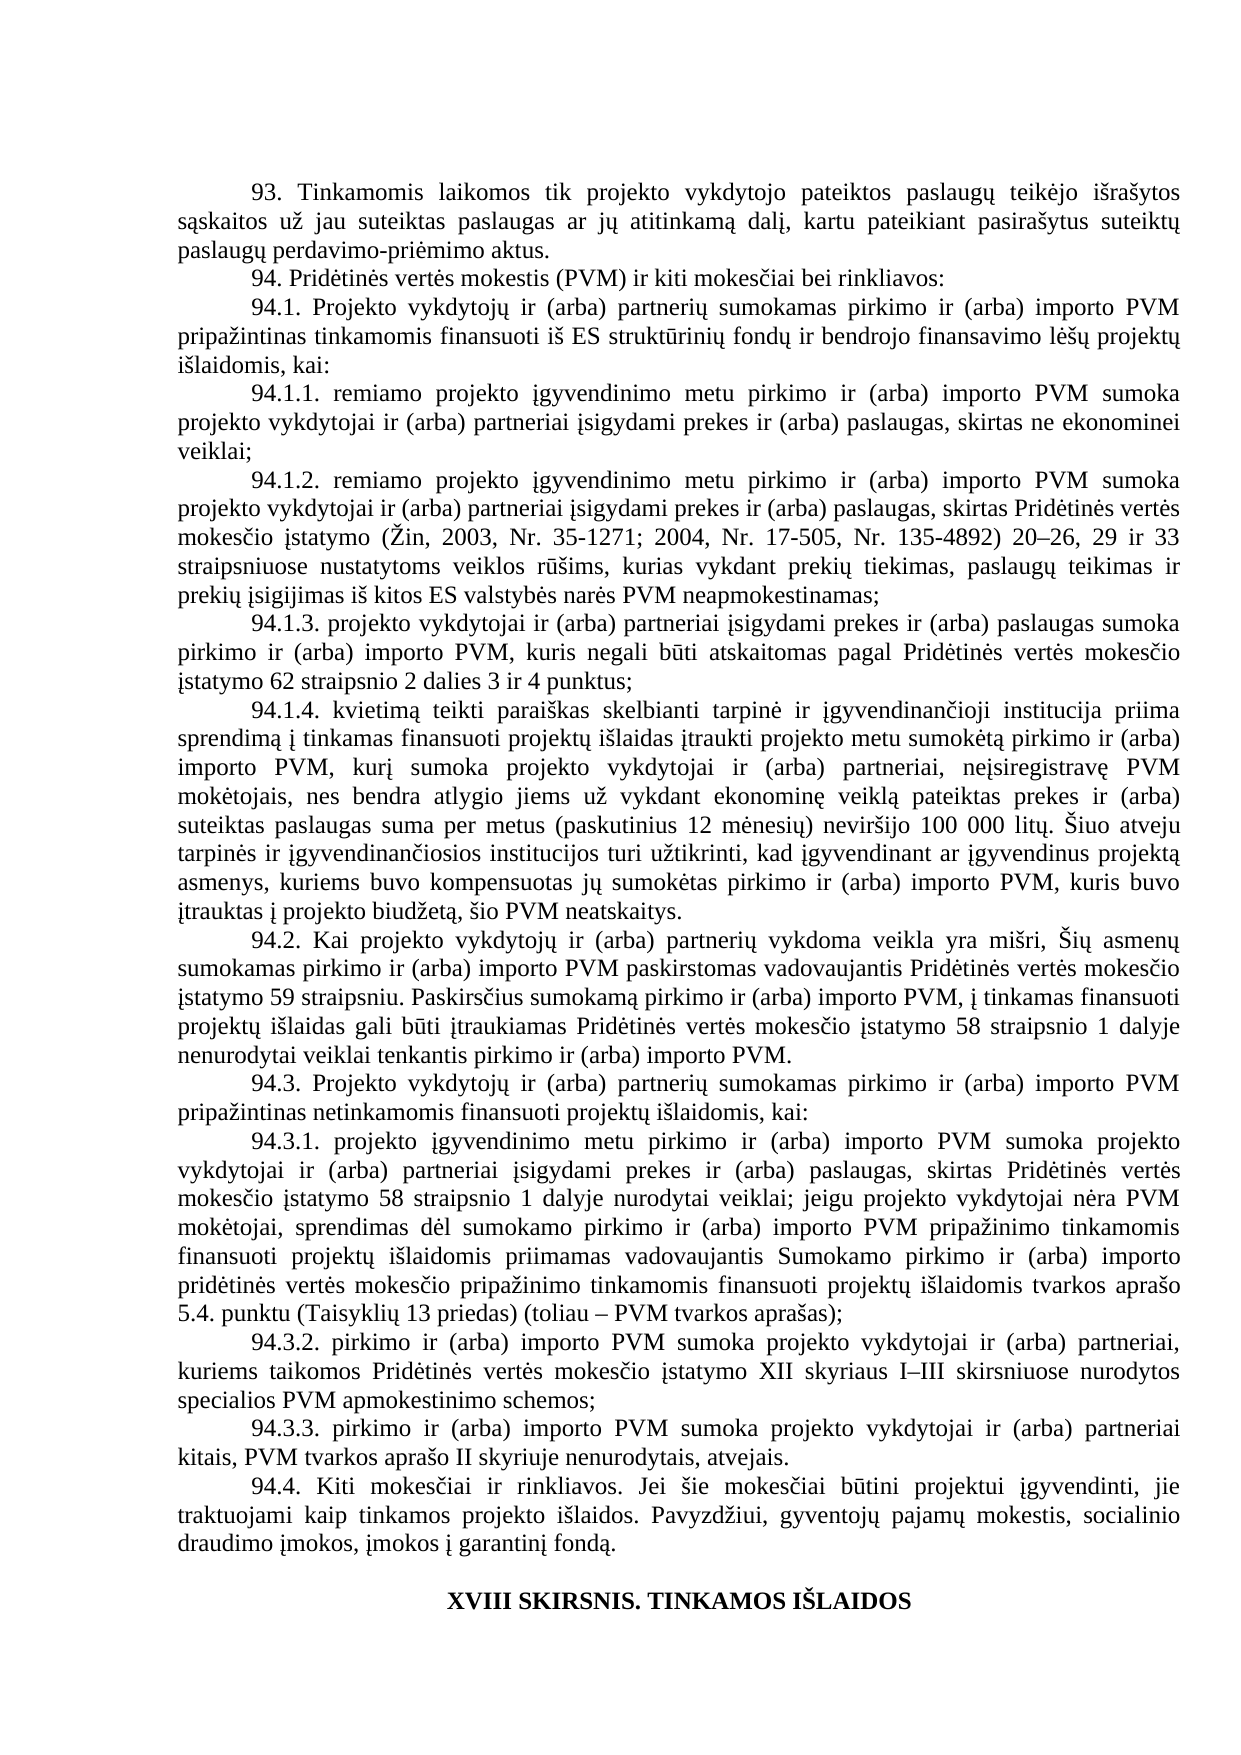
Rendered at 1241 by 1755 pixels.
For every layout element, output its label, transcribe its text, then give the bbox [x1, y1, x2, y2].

text 94.1.4. kvietimą teikti paraiškas skelbianti tarpinė ir įgyvendinančioji institucija priima sprendimą į tinkamas finansuoti projektų išlaidas įtraukti projekto metu sumokėtą pirkimo ir (arba) importo PVM, kurį sumoka projekto vykdytojai ir (arba) partneriai, neįsiregistravę PVM mokėtojais, nes bendra atlygio jiems už vykdant ekonominę veiklą pateiktas prekes ir (arba) suteiktas paslaugas suma per metus (paskutinius 12 mėnesių) neviršijo 100 000 litų. Šiuo atveju tarpinės ir įgyvendinančiosios institucijos turi užtikrinti, kad įgyvendinant ar įgyvendinus projektą asmenys, kuriems buvo kompensuotas jų sumokėtas pirkimo ir (arba) importo PVM, kuris buvo įtrauktas į projekto biudžetą, šio PVM neatskaitys. [177, 695, 1181, 925]
text 94.3. Projekto vykdytojų ir (arba) partnerių sumokamas pirkimo ir (arba) importo PVM pripažintinas netinkamomis finansuoti projektų išlaidomis, kai: [177, 1068, 1181, 1126]
text XVIII SKIRSNIS. TINKAMOS IŠLAIDOS [177, 1586, 1181, 1615]
text 93. Tinkamomis laikomos tik projekto vykdytojo pateiktos paslaugų teikėjo išrašytos sąskaitos už jau suteiktas paslaugas ar jų atitinkamą dalį, kartu pateikiant pasirašytus suteiktų paslaugų perdavimo-priėmimo aktus. [177, 177, 1181, 263]
text 94.3.2. pirkimo ir (arba) importo PVM sumoka projekto vykdytojai ir (arba) partneriai, kuriems taikomos Pridėtinės vertės mokesčio įstatymo XII skyriaus I–III skirsniuose nurodytos specialios PVM apmokestinimo schemos; [177, 1327, 1181, 1413]
text 94.1.1. remiamo projekto įgyvendinimo metu pirkimo ir (arba) importo PVM sumoka projekto vykdytojai ir (arba) partneriai įsigydami prekes ir (arba) paslaugas, skirtas ne ekonominei veiklai; [177, 378, 1181, 465]
text 94.1.3. projekto vykdytojai ir (arba) partneriai įsigydami prekes ir (arba) paslaugas sumoka pirkimo ir (arba) importo PVM, kuris negali būti atskaitomas pagal Pridėtinės vertės mokesčio įstatymo 62 straipsnio 2 dalies 3 ir 4 punktus; [177, 608, 1181, 695]
text 94. Pridėtinės vertės mokestis (PVM) ir kiti mokesčiai bei rinkliavos: [177, 263, 1181, 292]
text 94.1.2. remiamo projekto įgyvendinimo metu pirkimo ir (arba) importo PVM sumoka projekto vykdytojai ir (arba) partneriai įsigydami prekes ir (arba) paslaugas, skirtas Pridėtinės vertės mokesčio įstatymo (Žin, 2003, Nr. 35-1271; 2004, Nr. 17-505, Nr. 135-4892) 20–26, 29 ir 33 straipsniuose nustatytoms veiklos rūšims, kurias vykdant prekių tiekimas, paslaugų teikimas ir prekių įsigijimas iš kitos ES valstybės narės PVM neapmokestinamas; [177, 465, 1181, 608]
text 94.4. Kiti mokesčiai ir rinkliavos. Jei šie mokesčiai būtini projektui įgyvendinti, jie traktuojami kaip tinkamos projekto išlaidos. Pavyzdžiui, gyventojų pajamų mokestis, socialinio draudimo įmokos, įmokos į garantinį fondą. [177, 1471, 1181, 1557]
text 94.2. Kai projekto vykdytojų ir (arba) partnerių vykdoma veikla yra mišri, Šių asmenų sumokamas pirkimo ir (arba) importo PVM paskirstomas vadovaujantis Pridėtinės vertės mokesčio įstatymo 59 straipsniu. Paskirsčius sumokamą pirkimo ir (arba) importo PVM, į tinkamas finansuoti projektų išlaidas gali būti įtraukiamas Pridėtinės vertės mokesčio įstatymo 58 straipsnio 1 dalyje nenurodytai veiklai tenkantis pirkimo ir (arba) importo PVM. [177, 925, 1181, 1068]
text 94.3.1. projekto įgyvendinimo metu pirkimo ir (arba) importo PVM sumoka projekto vykdytojai ir (arba) partneriai įsigydami prekes ir (arba) paslaugas, skirtas Pridėtinės vertės mokesčio įstatymo 58 straipsnio 1 dalyje nurodytai veiklai; jeigu projekto vykdytojai nėra PVM mokėtojai, sprendimas dėl sumokamo pirkimo ir (arba) importo PVM pripažinimo tinkamomis finansuoti projektų išlaidomis priimamas vadovaujantis Sumokamo pirkimo ir (arba) importo pridėtinės vertės mokesčio pripažinimo tinkamomis finansuoti projektų išlaidomis tvarkos aprašo 5.4. punktu (Taisyklių 13 priedas) (toliau – PVM tvarkos aprašas); [177, 1126, 1181, 1327]
text 94.1. Projekto vykdytojų ir (arba) partnerių sumokamas pirkimo ir (arba) importo PVM pripažintinas tinkamomis finansuoti iš ES struktūrinių fondų ir bendrojo finansavimo lėšų projektų išlaidomis, kai: [177, 292, 1181, 378]
text 94.3.3. pirkimo ir (arba) importo PVM sumoka projekto vykdytojai ir (arba) partneriai kitais, PVM tvarkos aprašo II skyriuje nenurodytais, atvejais. [177, 1413, 1181, 1471]
